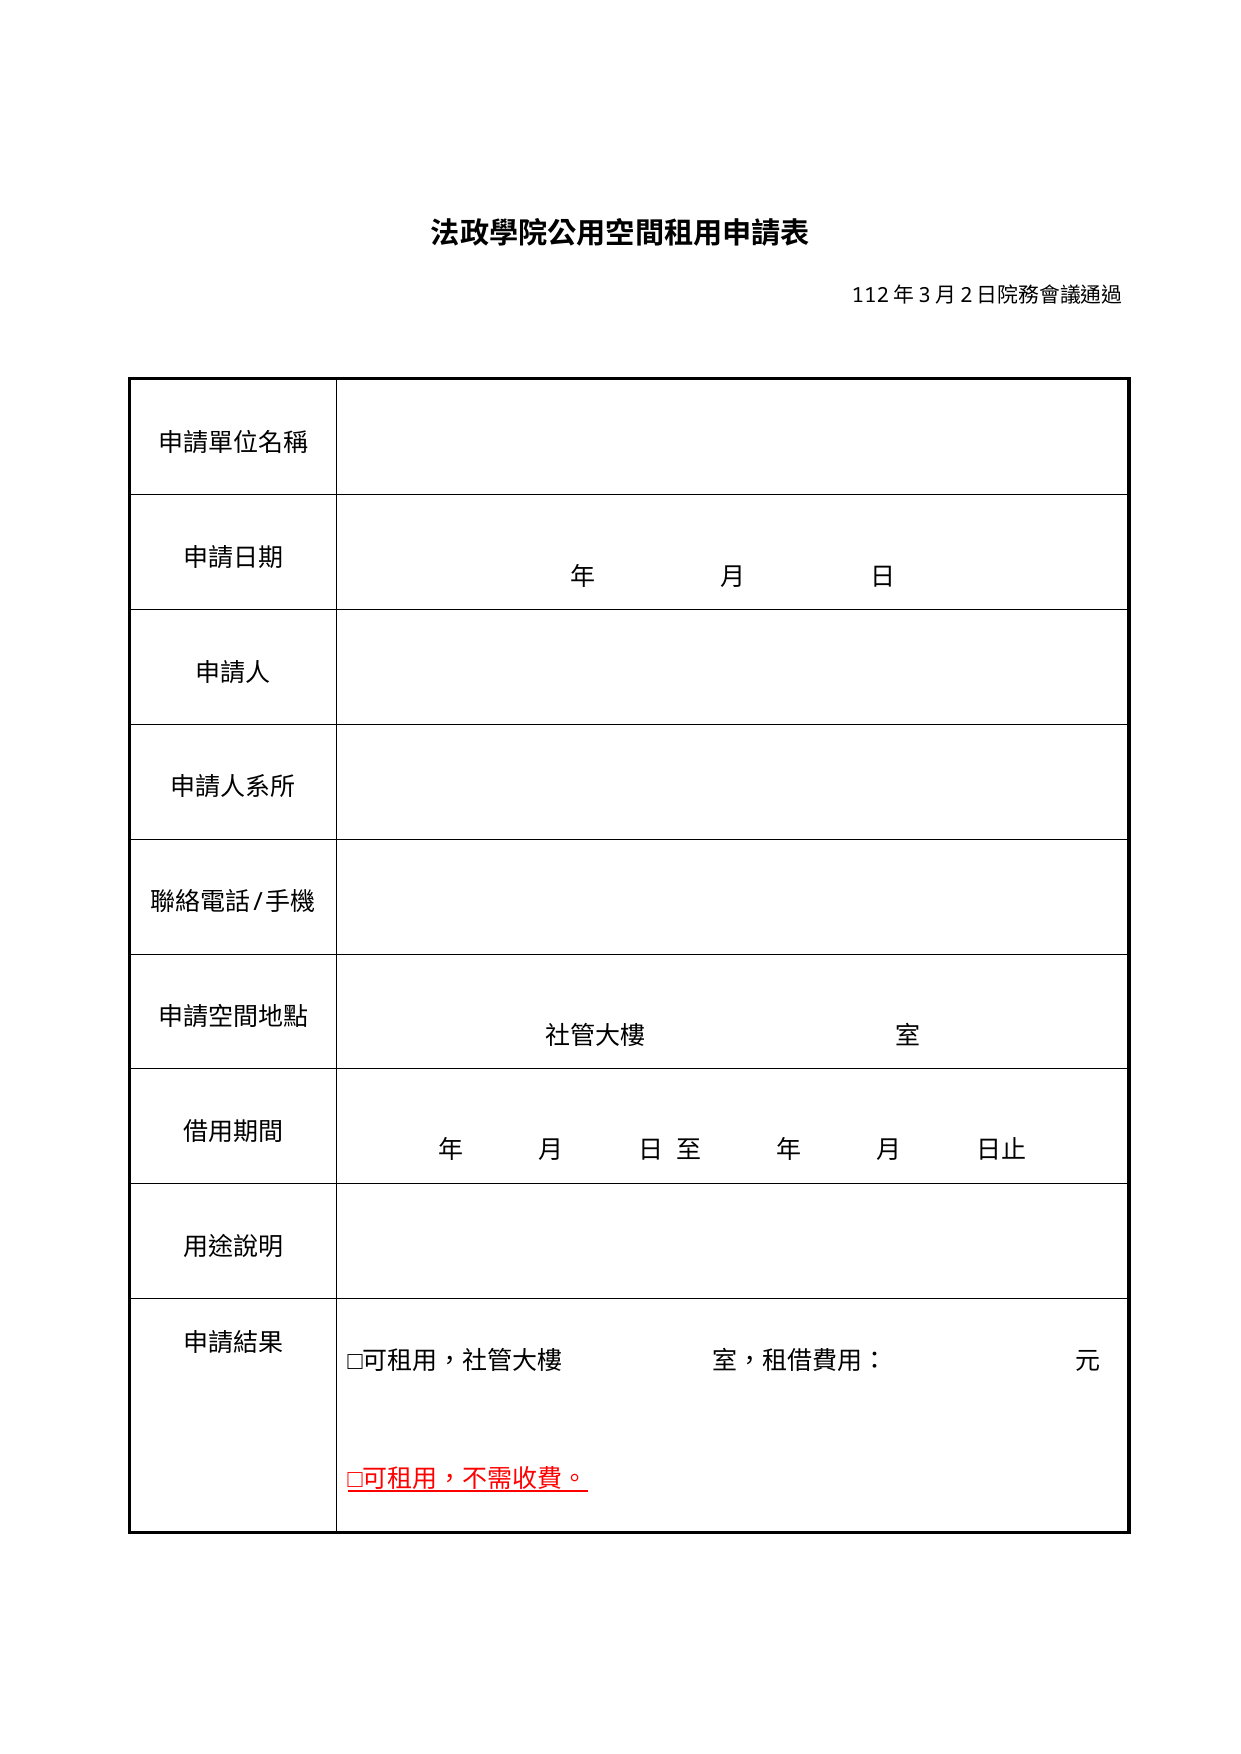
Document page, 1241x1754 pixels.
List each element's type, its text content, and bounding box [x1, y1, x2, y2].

table_cell 社管大樓 室 [337, 955, 1127, 1068]
table_cell □可租用，社管大樓 室，租借費用： 元 □可租用，不需收費。 [337, 1299, 1127, 1531]
table_header 申請單位名稱 [131, 380, 336, 494]
table_cell [337, 725, 1127, 839]
text 法政學院公用空間租用申請表 [118, 189, 1122, 252]
table_cell [337, 610, 1127, 724]
table_header [337, 380, 1127, 494]
table_cell 申請人 [131, 610, 336, 724]
text 112年3月2日院務會議通過 [118, 252, 1122, 314]
table_cell 年 月 日 [337, 495, 1127, 609]
table_cell [337, 840, 1127, 953]
table_cell 申請日期 [131, 495, 336, 609]
table_cell 年 月 日 至 年 月 日止 [337, 1069, 1127, 1183]
table_cell 申請結果 [131, 1299, 336, 1531]
table_cell 用途說明 [131, 1184, 336, 1298]
table_cell 申請空間地點 [131, 955, 336, 1068]
table_cell [337, 1184, 1127, 1298]
table_cell 聯絡電話/手機 [131, 840, 336, 953]
table_cell 借用期間 [131, 1069, 336, 1183]
table_cell 申請人系所 [131, 725, 336, 839]
